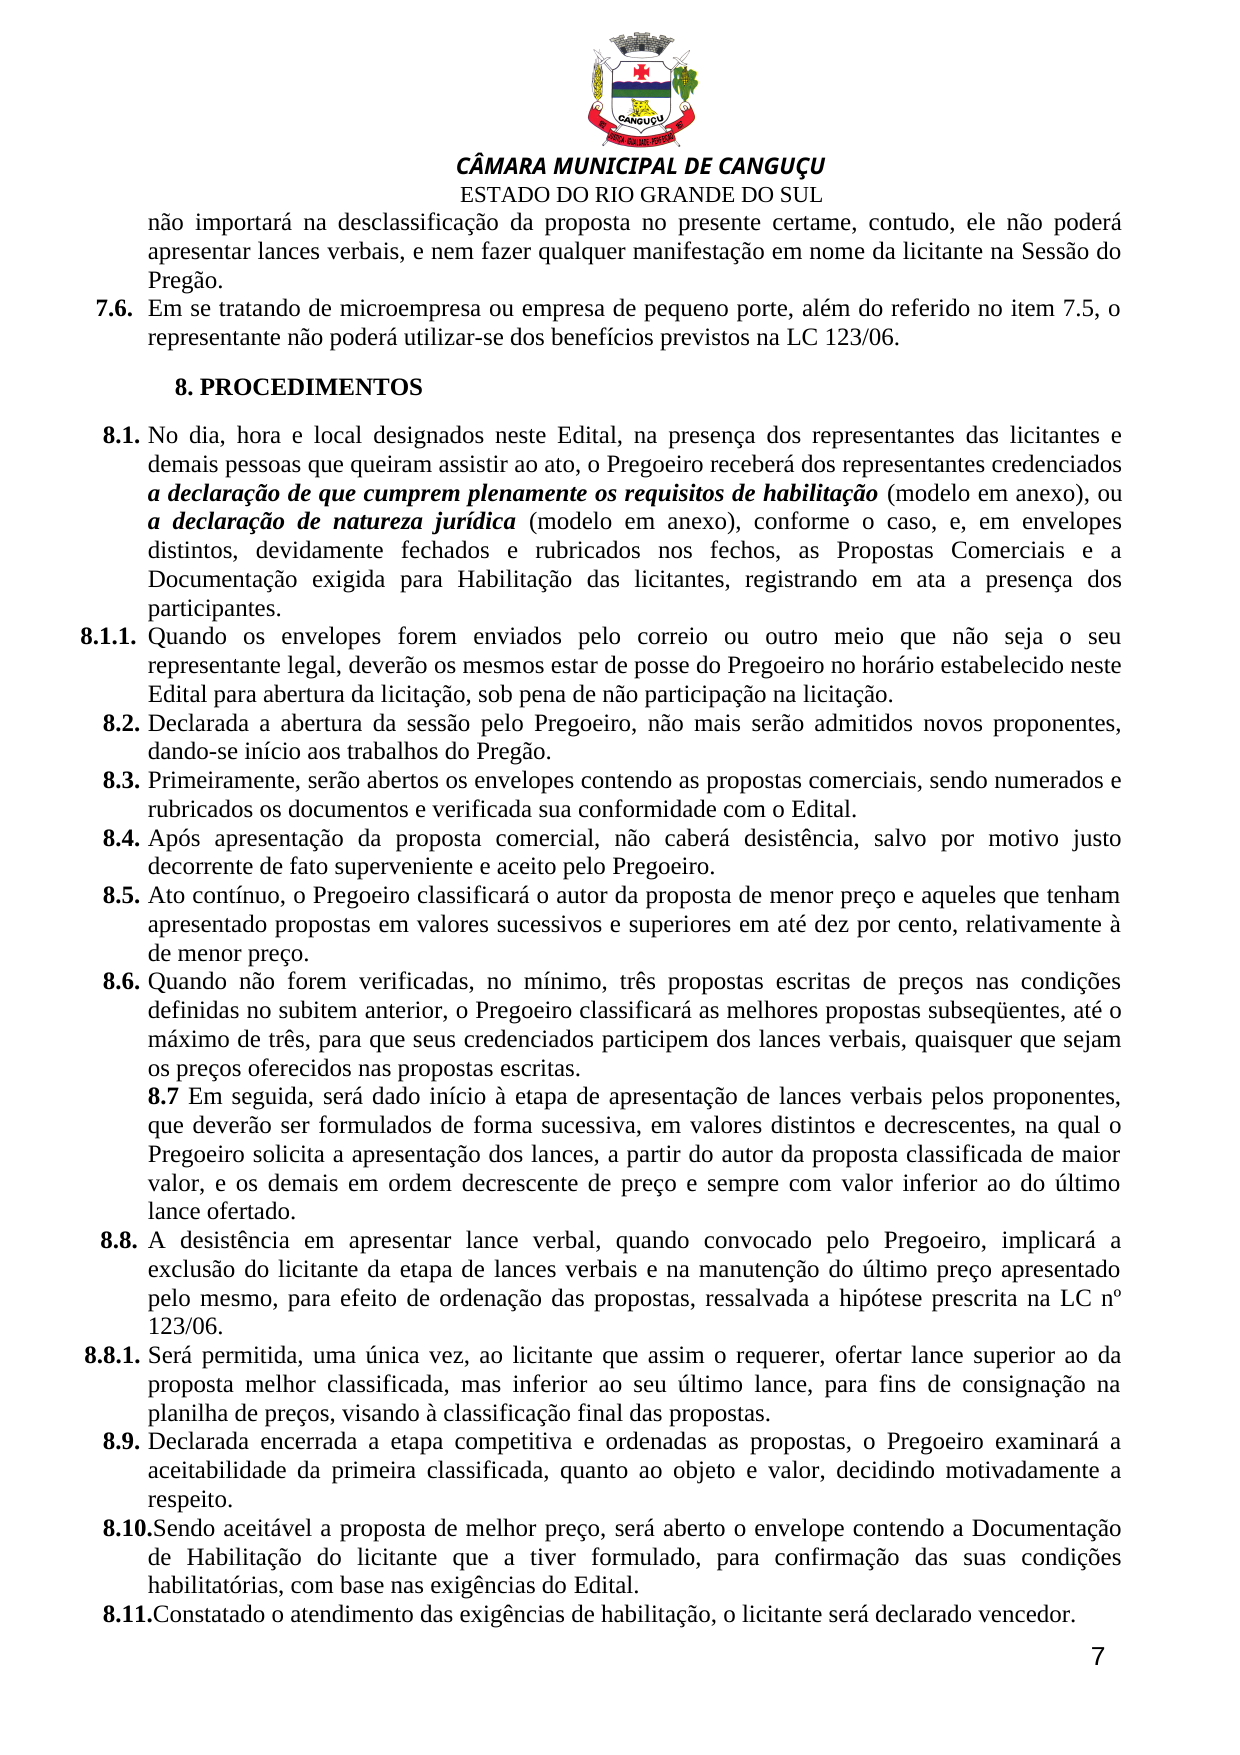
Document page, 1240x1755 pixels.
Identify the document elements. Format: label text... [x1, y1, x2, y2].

list Declarada encerrada a etapa competitiva e ordenadas as propostas, o Pregoeiro examinará a aceitabilidade da primeira classificada, quanto ao objeto e valor, decidindo motivadamente a respeito. [121, 1426, 1122, 1513]
list PROCEDIMENTOS [174, 372, 1162, 400]
list Constatado o atendimento das exigências de habilitação, o licitante será declarado vencedor. [121, 1599, 1122, 1628]
list No dia, hora e local designados neste Edital, na presença dos representantes das licitantes e demais pessoas que queiram assistir ao ato, o Pregoeiro receberá dos representantes credenciados a declaração de que cumprem plenamente os requisitos de habilitação (modelo em anexo), ou a declaração de natureza jurídica (modelo em anexo), conforme o caso, e, em envelopes distintos, devidamente fechados e rubricados nos fechos, as Propostas Comerciais e a Documentação exigida para Habilitação das licitantes, registrando em ata a presença dos participantes. [121, 420, 1123, 621]
list Sendo aceitável a proposta de melhor preço, será aberto o envelope contendo a Documentação de Habilitação do licitante que a tiver formulado, para confirmação das suas condições habilitatórias, com base nas exigências do Edital. [121, 1513, 1122, 1599]
list A não-apresentação, incorreção do documento de credenciamento ou ausência do representante, não importará na desclassificação da proposta no presente certame, contudo, ele não poderá apresentar lances verbais, e nem fazer qualquer manifestação em nome da licitante na Sessão do Pregão. [121, 207, 1123, 293]
text 8.7 Em seguida, será dado início à etapa de apresentação de lances verbais pelos proponentes, que deverão ser formulados de forma sucessiva, em valores distintos e decrescentes, na qual o Pregoeiro solicita a apresentação dos lances, a partir do autor da proposta classificada de maior valor, e os demais em ordem decrescente de preço e sempre com valor inferior ao do último lance ofertado. [148, 1081, 1122, 1225]
list A desistência em apresentar lance verbal, quando convocado pelo Pregoeiro, implicará a exclusão do licitante da etapa de lances verbais e na manutenção do último preço apresentado pelo mesmo, para efeito de ordenação das propostas, ressalvada a hipótese prescrita na LC nº 123/06. [121, 1225, 1122, 1340]
list Será permitida, uma única vez, ao licitante que assim o requerer, ofertar lance superior ao da proposta melhor classificada, mas inferior ao seu último lance, para fins de consignação na planilha de preços, visando à classificação final das propostas. [121, 1340, 1122, 1426]
list Ato contínuo, o Pregoeiro classificará o autor da proposta de menor preço e aqueles que tenham apresentado propostas em valores sucessivos e superiores em até dez por cento, relativamente à de menor preço. [121, 880, 1122, 966]
list Declarada a abertura da sessão pelo Pregoeiro, não mais serão admitidos novos proponentes, dando-se início aos trabalhos do Pregão. [121, 708, 1123, 765]
list Quando não forem verificadas, no mínimo, três propostas escritas de preços nas condições definidas no subitem anterior, o Pregoeiro classificará as melhores propostas subseqüentes, até o máximo de três, para que seus credenciados participem dos lances verbais, quaisquer que sejam os preços oferecidos nas propostas escritas. [121, 966, 1122, 1081]
list Quando os envelopes forem enviados pelo correio ou outro meio que não seja o seu representante legal, deverão os mesmos estar de posse do Pregoeiro no horário estabelecido neste Edital para abertura da licitação, sob pena de não participação na licitação. [121, 621, 1122, 708]
list Em se tratando de microempresa ou empresa de pequeno porte, além do referido no item 7.5, o representante não poderá utilizar-se dos benefícios previstos na LC 123/06. [121, 293, 1122, 351]
list Primeiramente, serão abertos os envelopes contendo as propostas comerciais, sendo numerados e rubricados os documentos e verificada sua conformidade com o Edital. [121, 765, 1122, 823]
list Após apresentação da proposta comercial, não caberá desistência, salvo por motivo justo decorrente de fato superveniente e aceito pelo Pregoeiro. [121, 823, 1122, 880]
